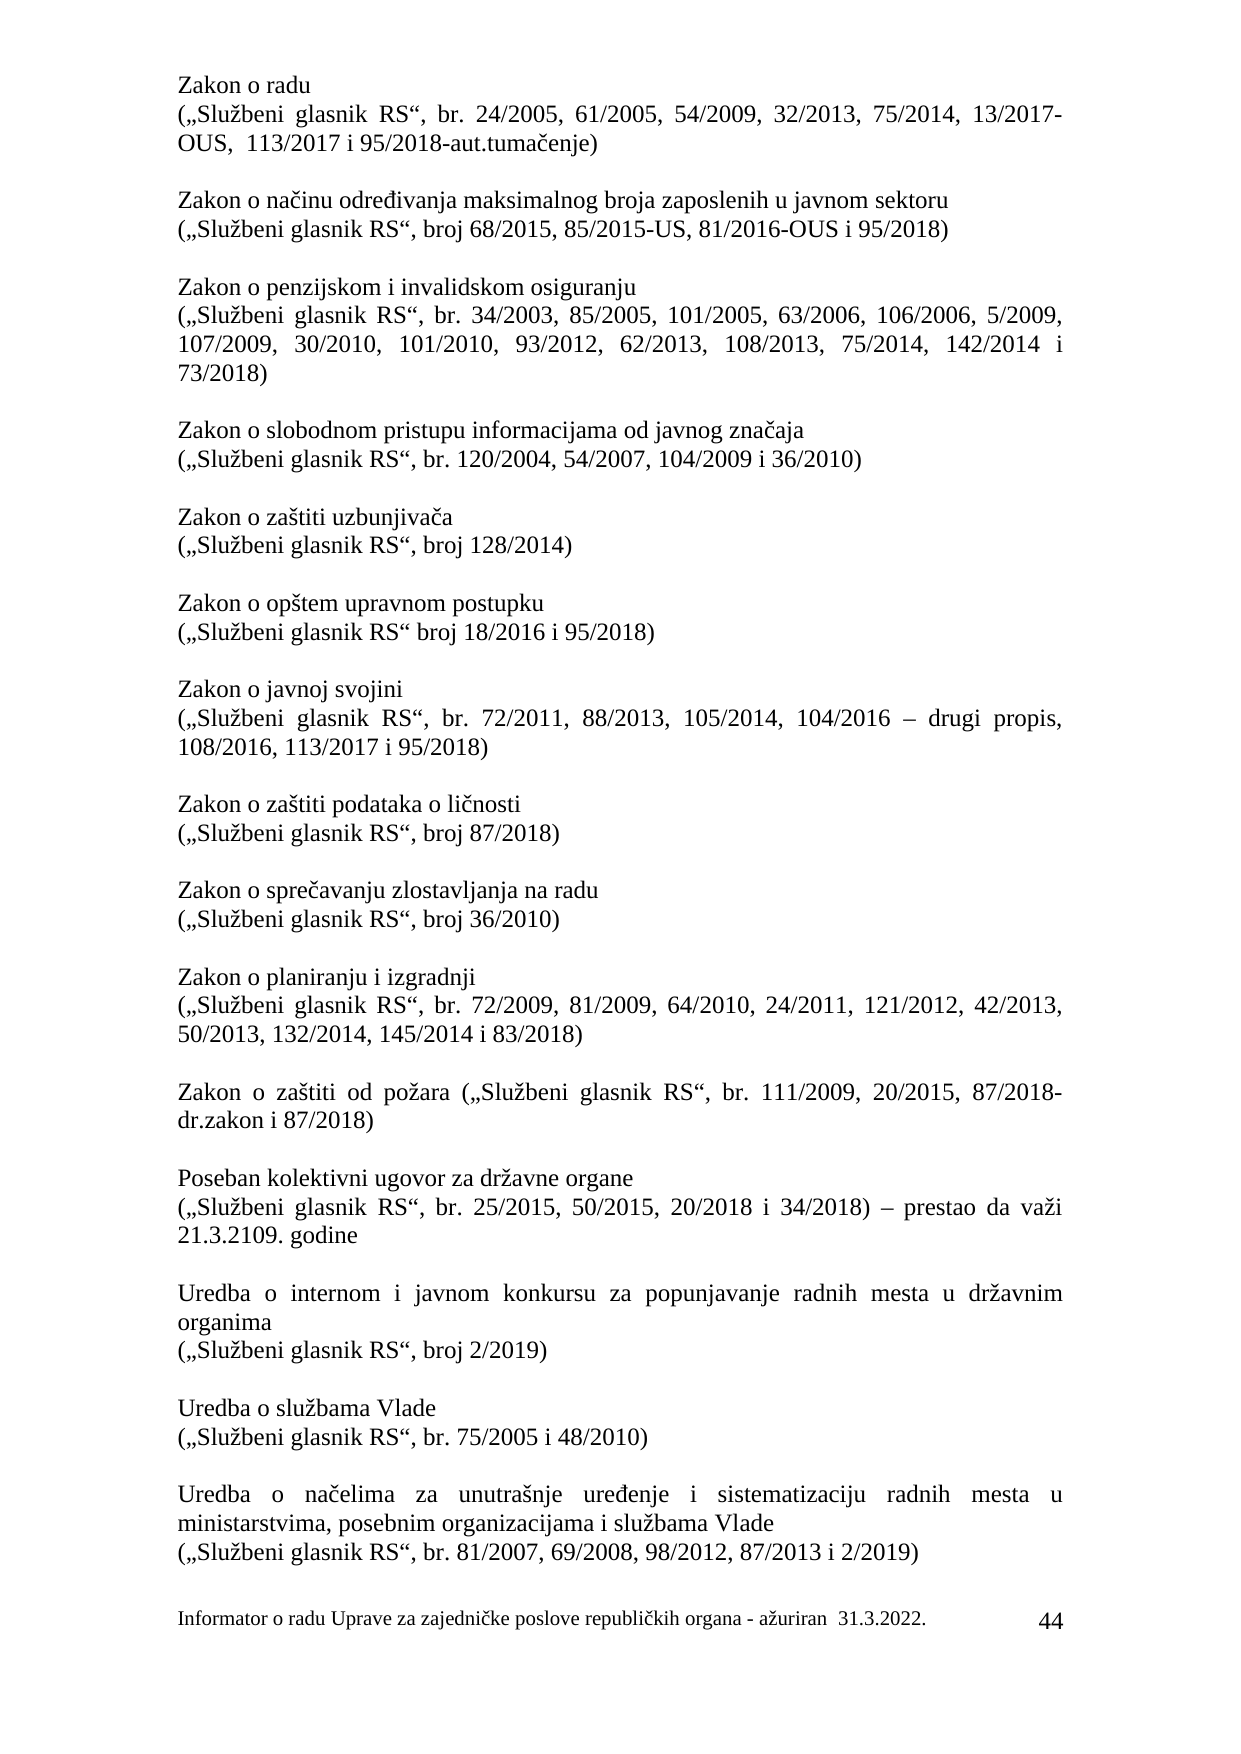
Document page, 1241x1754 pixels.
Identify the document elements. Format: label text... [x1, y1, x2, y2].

text („Službeni glasnik RS“, br. 34/2003, 85/2005, 101/2005, 63/2006, 106/2006, 5/2009, 107/2009, 30/2010, 101/2010, 93/2012, 62/2013, 108/2013, 75/2014, 142/2014 i 73/2018) [177, 300, 1063, 387]
text („Službeni glasnik RS“, br. 24/2005, 61/2005, 54/2009, 32/2013, 75/2014, 13/2017-OUS, 113/2017 i 95/2018-aut.tumačenje) [177, 99, 1063, 157]
text („Službeni glasnik RS“, br. 25/2015, 50/2015, 20/2018 i 34/2018) – prestao da važi 21.3.2109. godine [177, 1192, 1063, 1249]
text („Službeni glasnik RS“, broj 68/2015, 85/2015-US, 81/2016-OUS i 95/2018) [177, 214, 1063, 243]
text Uredba o načelima za unutrašnje uređenje i sistematizaciju radnih mesta u ministarstvima, posebnim organizacijama i službama Vlade [177, 1479, 1063, 1537]
text Zakon o javnoj svojini [177, 674, 1063, 703]
text Zakon o opštem upravnom postupku [177, 588, 1063, 617]
text Zakon o zaštiti uzbunjivača [177, 502, 1063, 530]
text Zakon o slobodnom pristupu informacijama od javnog značaja [177, 415, 1063, 444]
text Zakon o zaštiti od požara („Službeni glasnik RS“, br. 111/2009, 20/2015, 87/2018-dr.zakon i 87/2018) [177, 1077, 1063, 1134]
text Zakon o planiranju i izgradnji [177, 962, 1063, 990]
text („Službeni glasnik RS“, broj 2/2019) [177, 1335, 1063, 1364]
text Zakon o penzijskom i invalidskom osiguranju [177, 272, 1063, 300]
text Zakon o radu [177, 70, 1063, 99]
text („Službeni glasnik RS“, br. 120/2004, 54/2007, 104/2009 i 36/2010) [177, 444, 1063, 473]
text („Službeni glasnik RS“, br. 75/2005 i 48/2010) [177, 1422, 1063, 1450]
text Uredba o službama Vlade [177, 1393, 1063, 1422]
text Zakon o sprečavanju zlostavljanja na radu [177, 875, 1063, 904]
text („Službeni glasnik RS“, broj 36/2010) [177, 904, 1063, 933]
text Uredba o internom i javnom konkursu za popunjavanje radnih mesta u državnim organima [177, 1278, 1063, 1335]
text („Službeni glasnik RS“, br. 81/2007, 69/2008, 98/2012, 87/2013 i 2/2019) [177, 1537, 1063, 1565]
text Zakon o načinu određivanja maksimalnog broja zaposlenih u javnom sektoru [177, 185, 1063, 214]
text Zakon o zaštiti podataka o ličnosti [177, 789, 1063, 818]
text („Službeni glasnik RS“, br. 72/2009, 81/2009, 64/2010, 24/2011, 121/2012, 42/2013, 50/2013, 132/2014, 145/2014 i 83/2018) [177, 990, 1063, 1048]
text („Službeni glasnik RS“, broj 128/2014) [177, 530, 1063, 559]
text („Službeni glasnik RS“, broj 87/2018) [177, 818, 1063, 847]
text („Službeni glasnik RS“, br. 72/2011, 88/2013, 105/2014, 104/2016 – drugi propis, 108/2016, 113/2017 i 95/2018) [177, 703, 1063, 760]
text Poseban kolektivni ugovor za državne organe [177, 1163, 1063, 1192]
text („Službeni glasnik RS“ broj 18/2016 i 95/2018) [177, 617, 1063, 645]
